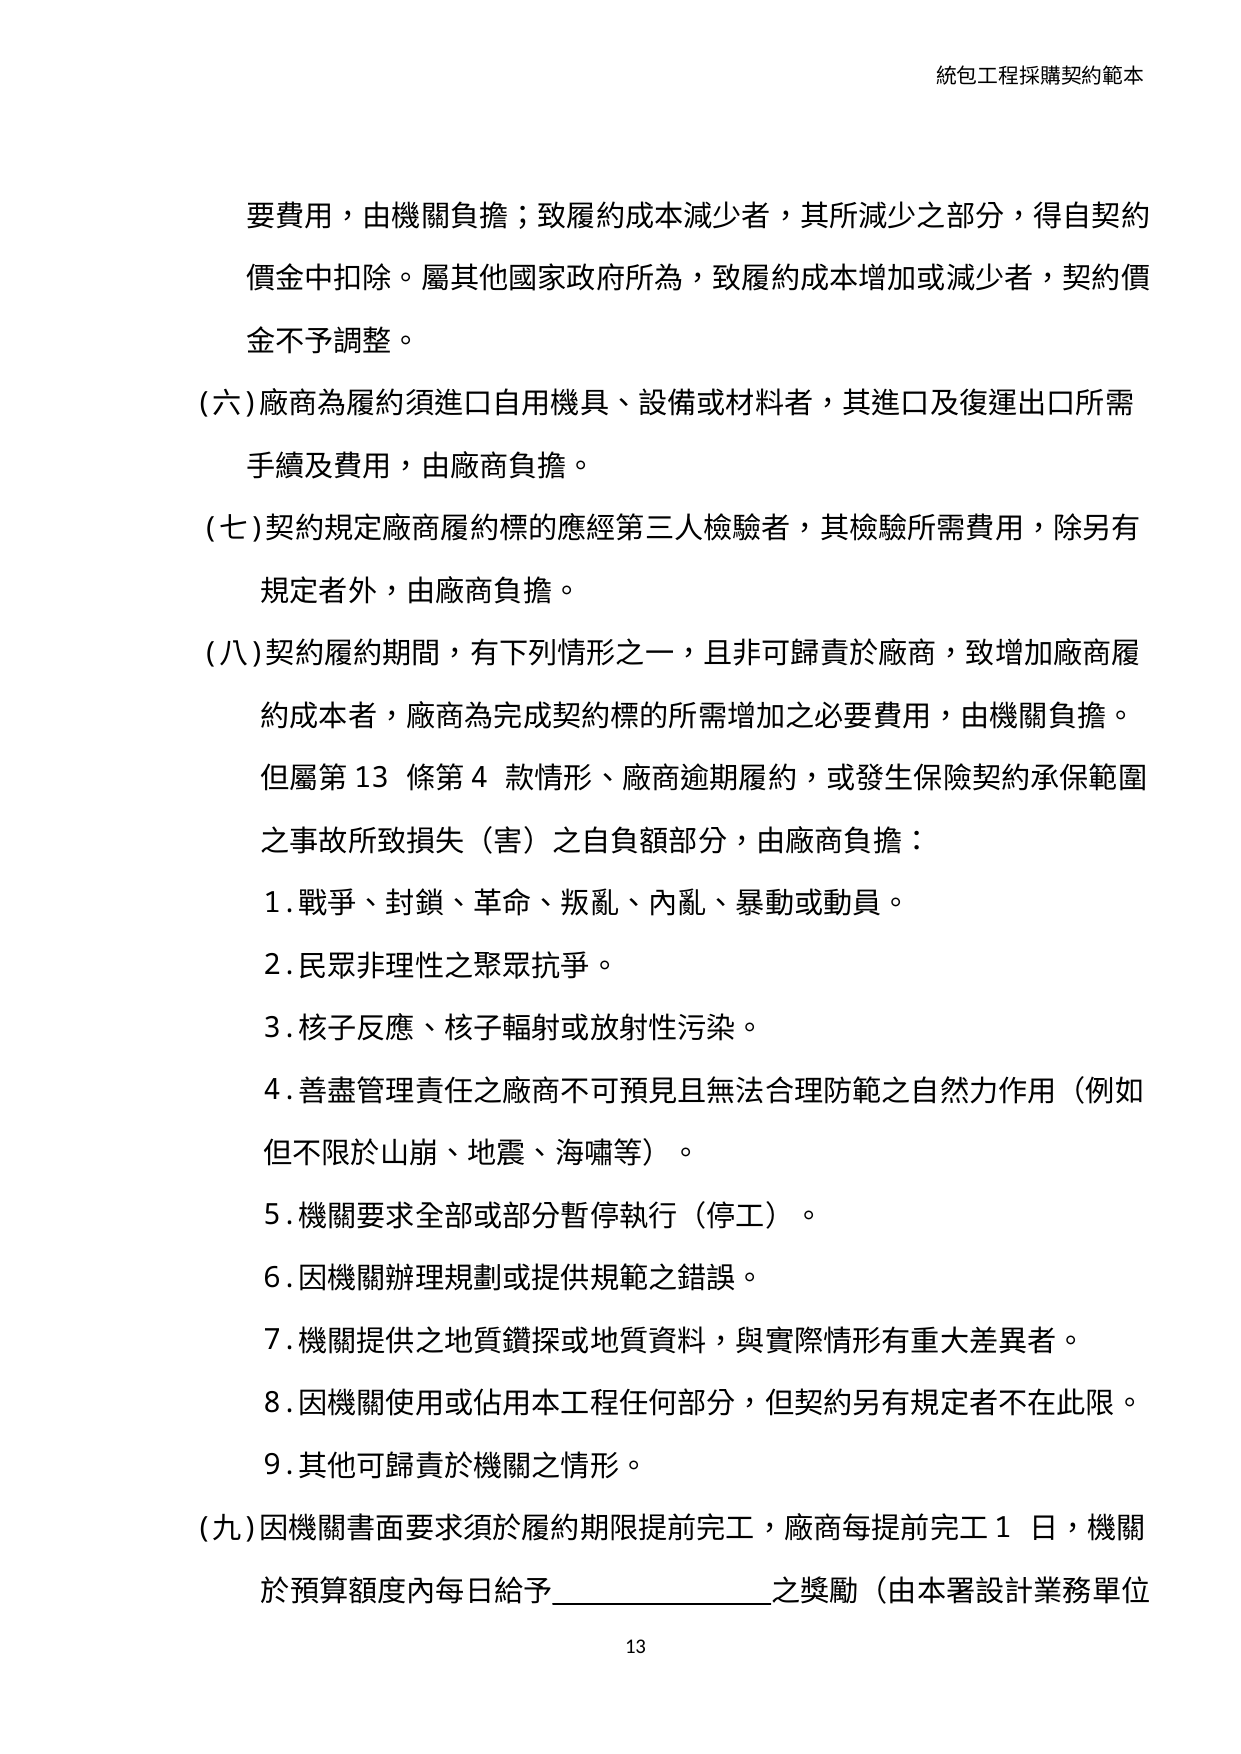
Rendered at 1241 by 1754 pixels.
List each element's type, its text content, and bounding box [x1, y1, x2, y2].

table_cell 8.因機關使用或佔用本工程任何部分，但契約另有規定者不在此限。 [239, 1359, 1166, 1422]
table_cell 5.機關要求全部或部分暫停執行（停工）。 [239, 1172, 1166, 1234]
table_cell 4.善盡管理責任之廠商不可預見且無法合理防範之自然力作用（例如但不限於山崩、地震、海嘯等）。 [239, 1047, 1166, 1172]
table_cell [196, 1422, 239, 1484]
table_cell [196, 1172, 239, 1234]
table_cell [196, 859, 239, 922]
table_cell 9.其他可歸責於機關之情形。 [239, 1422, 1166, 1484]
table_cell [196, 1297, 239, 1359]
table_cell [196, 984, 239, 1047]
table_cell [196, 1359, 239, 1422]
table_cell (七)契約規定廠商履約標的應經第三人檢驗者，其檢驗所需費用，除另有規定者外，由廠商負擔。 [196, 484, 1166, 609]
table_cell [154, 1359, 196, 1422]
table_cell 1.戰爭、封鎖、革命、叛亂、內亂、暴動或動員。 [239, 859, 1166, 922]
table_cell 3.核子反應、核子輻射或放射性污染。 [239, 984, 1166, 1047]
table_cell [154, 1172, 196, 1234]
table_cell 7.機關提供之地質鑽探或地質資料，與實際情形有重大差異者。 [239, 1297, 1166, 1359]
table_cell [154, 1234, 196, 1297]
table_cell [154, 1297, 196, 1359]
table_cell [154, 859, 196, 922]
table_cell [196, 922, 239, 984]
table_cell [196, 1047, 239, 1172]
table_cell 2.民眾非理性之聚眾抗爭。 [239, 922, 1166, 984]
table_cell [196, 1234, 239, 1297]
table_cell [154, 984, 196, 1047]
table_cell (六)廠商為履約須進口自用機具、設備或材料者，其進口及復運出口所需手續及費用，由廠商負擔。 [196, 359, 1166, 484]
table_cell [154, 484, 196, 609]
table_cell [154, 1422, 196, 1484]
table_cell [154, 172, 196, 359]
table_cell (八)契約履約期間，有下列情形之一，且非可歸責於廠商，致增加廠商履約成本者，廠商為完成契約標的所需增加之必要費用，由機關負擔。 但屬第13 條第4 款情形、廠商逾期履約，或發生保險契約承保範圍之事故所致損失（害）之自負額部分，由廠商負擔： [196, 609, 1166, 859]
table_cell [154, 359, 196, 484]
table_cell (九)因機關書面要求須於履約期限提前完工，廠商每提前完工1 日，機關於預算額度內每日給予＿＿＿ ＿之獎勵（由本署設計業務單位 [196, 1484, 1166, 1609]
table_cell [154, 1047, 196, 1172]
table_cell [154, 1484, 196, 1609]
table_cell 6.因機關辦理規劃或提供規範之錯誤。 [239, 1234, 1166, 1297]
table_cell 要費用，由機關負擔；致履約成本減少者，其所減少之部分，得自契約價金中扣除。屬其他國家政府所為，致履約成本增加或減少者，契約價金不予調整。 [196, 172, 1166, 359]
table_cell [154, 922, 196, 984]
table_cell [154, 609, 196, 859]
